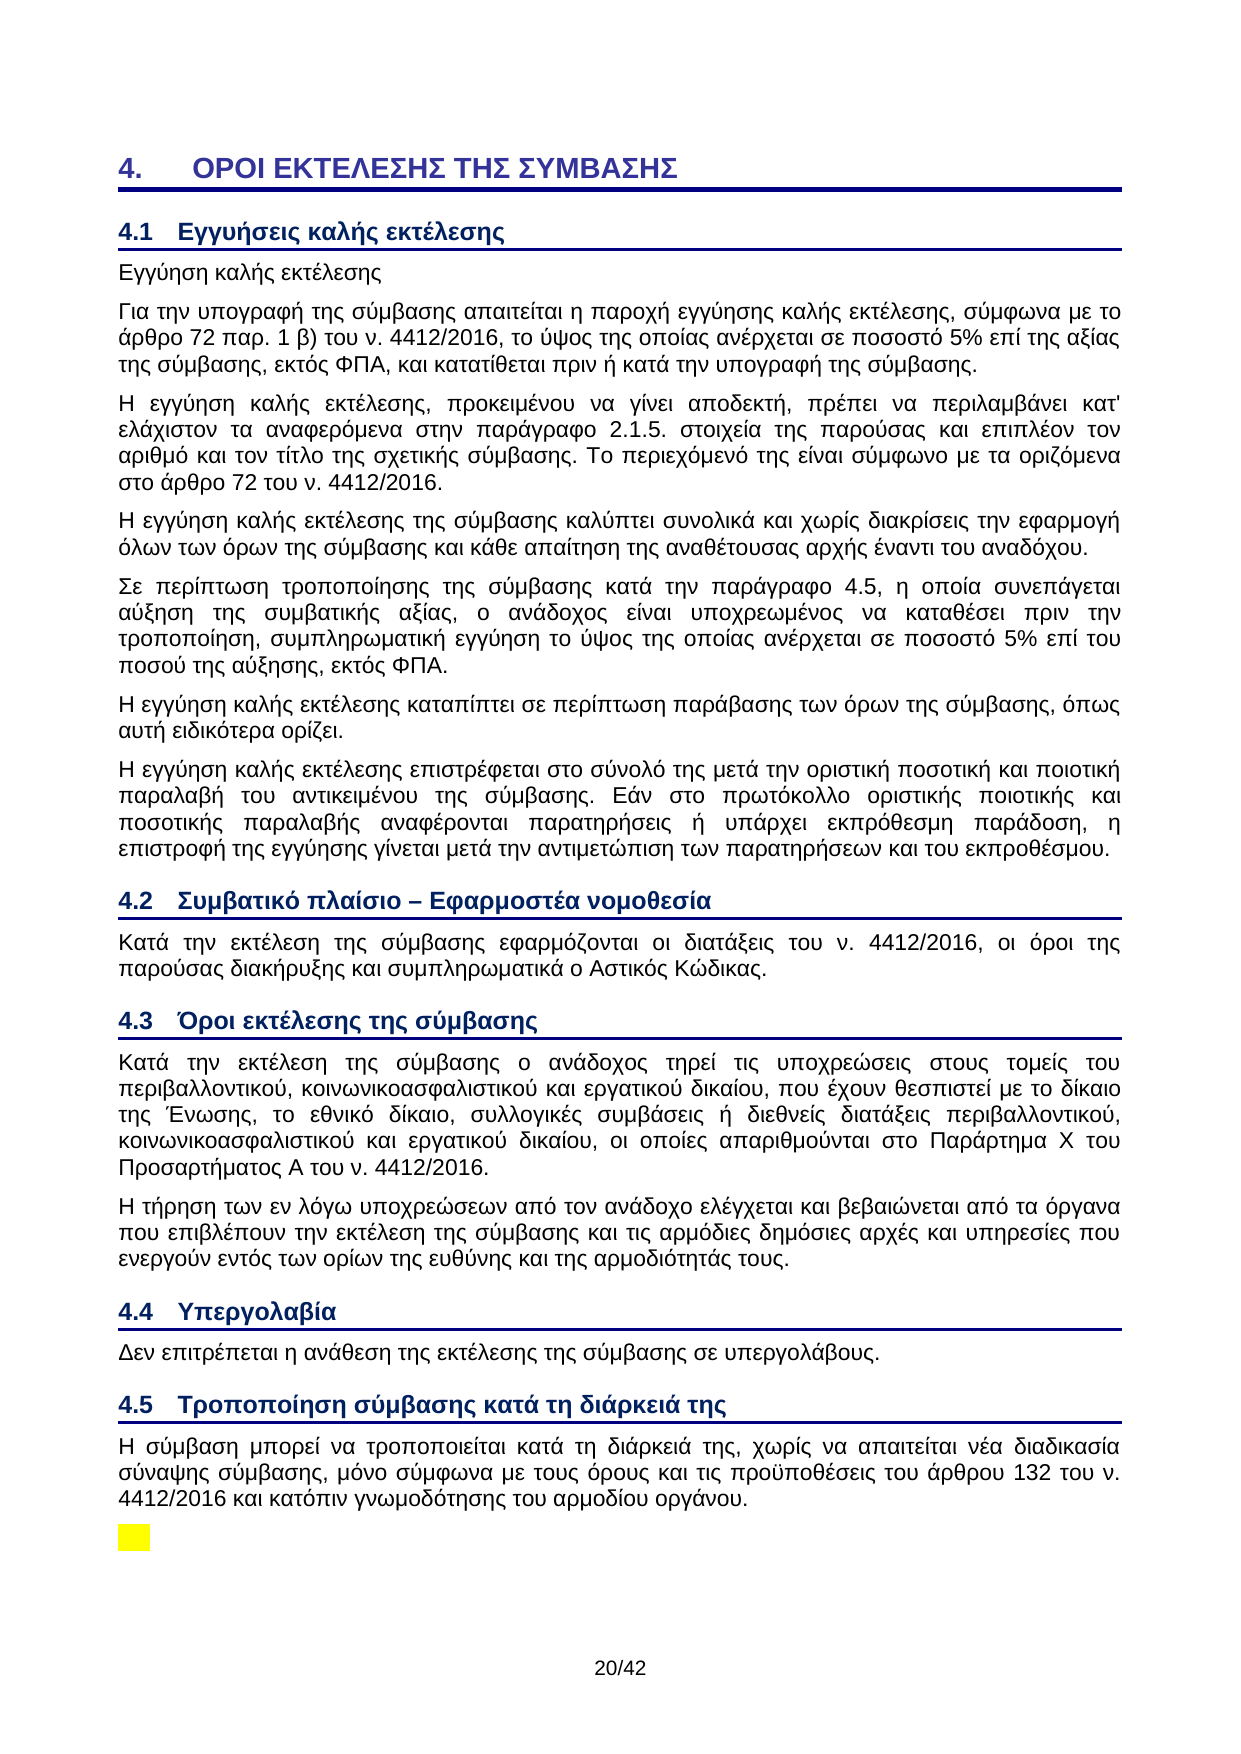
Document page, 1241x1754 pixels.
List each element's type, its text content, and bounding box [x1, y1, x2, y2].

text Η εγγύηση καλής εκτέλεσης επιστρέφεται στο σύνολό της μετά την οριστική ποσοτική και ποιοτική παραλαβή του αντικειμένου της σύμβασης. Εάν στο πρωτόκολλο οριστικής ποιοτικής και ποσοτικής παραλαβής αναφέρονται παρατηρήσεις ή υπάρχει εκπρόθεσμη παράδοση, η επιστροφή της εγγύησης γίνεται μετά την αντιμετώπιση των παρατηρήσεων και του εκπροθέσμου. [118, 756, 1122, 861]
subtitle 4.1 Εγγυήσεις καλής εκτέλεσης [118, 217, 1122, 248]
text Εγγύηση καλής εκτέλεσης [118, 259, 1122, 285]
subtitle 4.5 Τροποποίηση σύμβασης κατά τη διάρκειά της [118, 1390, 1122, 1421]
text Για την υπογραφή της σύμβασης απαιτείται η παροχή εγγύησης καλής εκτέλεσης, σύμφωνα με το άρθρο 72 παρ. 1 β) του ν. 4412/2016, το ύψος της οποίας ανέρχεται σε ποσοστό 5% επί της αξίας της σύμβασης, εκτός ΦΠΑ, και κατατίθεται πριν ή κατά την υπογραφή της σύμβασης. [118, 298, 1122, 377]
text Δεν επιτρέπεται η ανάθεση της εκτέλεσης της σύμβασης σε υπεργολάβους. [118, 1339, 1122, 1365]
subtitle 4.4 Υπεργολαβία [118, 1297, 1122, 1328]
text Η εγγύηση καλής εκτέλεσης καταπίπτει σε περίπτωση παράβασης των όρων της σύμβασης, όπως αυτή ειδικότερα ορίζει. [118, 691, 1122, 743]
text Κατά την εκτέλεση της σύμβασης ο ανάδοχος τηρεί τις υποχρεώσεις στους τομείς του περιβαλλοντικού, κοινωνικοασφαλιστικού και εργατικού δικαίου, που έχουν θεσπιστεί με το δίκαιο της Ένωσης, το εθνικό δίκαιο, συλλογικές συμβάσεις ή διεθνείς διατάξεις περιβαλλοντικού, κοινωνικοασφαλιστικού και εργατικού δικαίου, οι οποίες απαριθμούνται στο Παράρτημα Χ του Προσαρτήματος Α του ν. 4412/2016. [118, 1048, 1122, 1180]
subtitle 4. ΟΡΟΙ ΕΚΤΕΛΕΣΗΣ ΤΗΣ ΣΥΜΒΑΣΗΣ [118, 151, 1122, 187]
text Η εγγύηση καλής εκτέλεσης, προκειμένου να γίνει αποδεκτή, πρέπει να περιλαμβάνει κατ' ελάχιστον τα αναφερόμενα στην παράγραφο 2.1.5. στοιχεία της παρούσας και επιπλέον τον αριθμό και τον τίτλο της σχετικής σύμβασης. Το περιεχόμενό της είναι σύμφωνο με τα οριζόμενα στο άρθρο 72 του ν. 4412/2016. [118, 389, 1122, 495]
text Η εγγύηση καλής εκτέλεσης της σύμβασης καλύπτει συνολικά και χωρίς διακρίσεις την εφαρμογή όλων των όρων της σύμβασης και κάθε απαίτηση της αναθέτουσας αρχής έναντι του αναδόχου. [118, 507, 1122, 560]
subtitle 4.3 Όροι εκτέλεσης της σύμβασης [118, 1006, 1122, 1037]
text Η τήρηση των εν λόγω υποχρεώσεων από τον ανάδοχο ελέγχεται και βεβαιώνεται από τα όργανα που επιβλέπουν την εκτέλεση της σύμβασης και τις αρμόδιες δημόσιες αρχές και υπηρεσίες που ενεργούν εντός των ορίων της ευθύνης και της αρμοδιότητάς τους. [118, 1193, 1122, 1272]
subtitle 4.2 Συμβατικό πλαίσιο – Εφαρμοστέα νομοθεσία [118, 886, 1122, 917]
text Η σύμβαση μπορεί να τροποποιείται κατά τη διάρκειά της, χωρίς να απαιτείται νέα διαδικασία σύναψης σύμβασης, μόνο σύμφωνα με τους όρους και τις προϋποθέσεις του άρθρου 132 του ν. 4412/2016 και κατόπιν γνωμοδότησης του αρμοδίου οργάνου. [118, 1433, 1122, 1512]
text Σε περίπτωση τροποποίησης της σύμβασης κατά την παράγραφο 4.5, η οποία συνεπάγεται αύξηση της συμβατικής αξίας, ο ανάδοχος είναι υποχρεωμένος να καταθέσει πριν την τροποποίηση, συμπληρωματική εγγύηση το ύψος της οποίας ανέρχεται σε ποσοστό 5% επί του ποσού της αύξησης, εκτός ΦΠΑ. [118, 573, 1122, 678]
text Κατά την εκτέλεση της σύμβασης εφαρμόζονται οι διατάξεις του ν. 4412/2016, οι όροι της παρούσας διακήρυξης και συμπληρωματικά ο Αστικός Κώδικας. [118, 928, 1122, 981]
